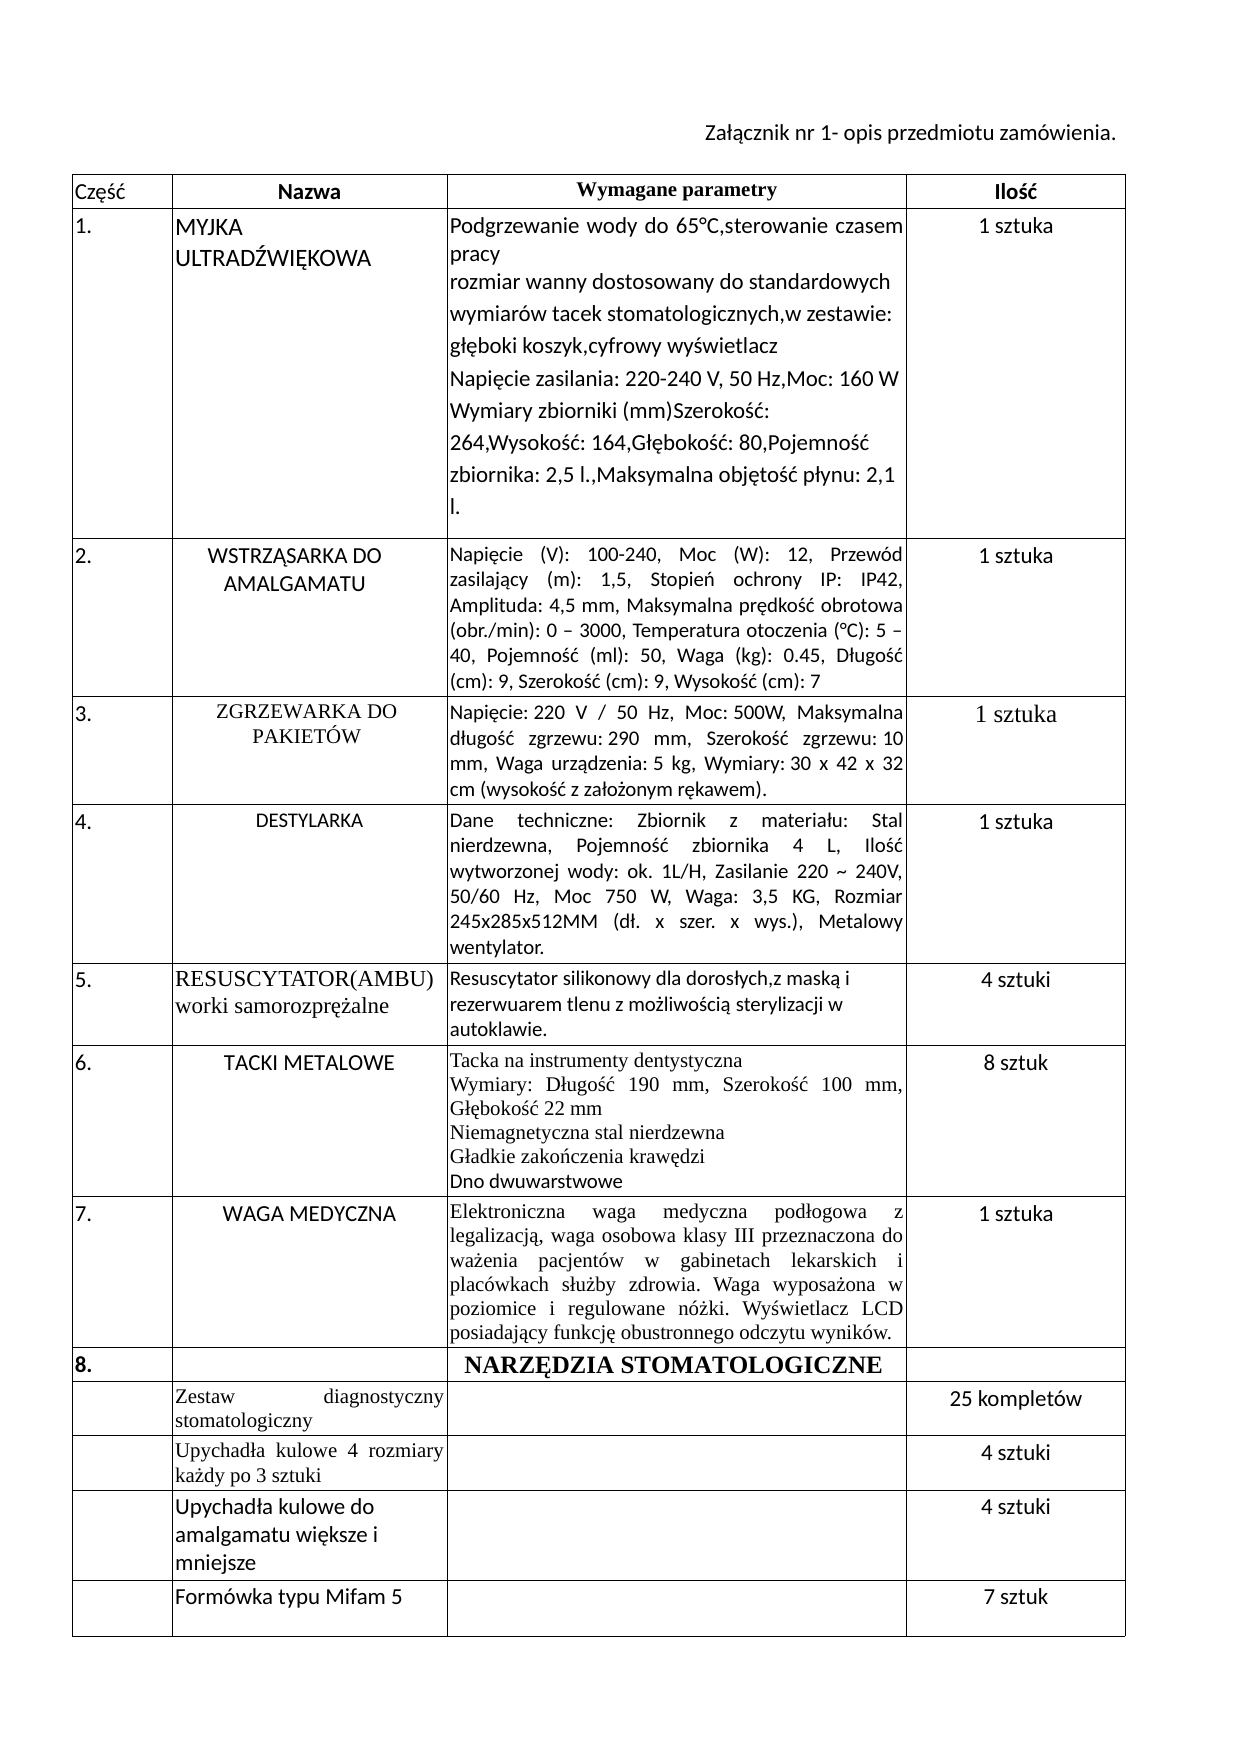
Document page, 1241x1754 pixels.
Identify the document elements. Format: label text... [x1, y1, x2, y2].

table_cell 8 sztuk [907, 1046, 1125, 1196]
table_cell Tacka na instrumenty dentystyczna Wymiary: Długość 190 mm, Szerokość 100 mm, Głębokość 22 mm Niemagnetyczna stal nierdzewna Gładkie zakończenia krawędzi Dno dwuwarstwowe [448, 1046, 906, 1196]
table_cell Elektroniczna waga medyczna podłogowa z legalizacją, waga osobowa klasy III przeznaczona do ważenia pacjentów w gabinetach lekarskich i placówkach służby zdrowia. Waga wyposażona w poziomice i regulowane nóżki. Wyświetlacz LCD posiadający funkcję obustronnego odczytu wyników. [448, 1197, 906, 1347]
table_cell 1 sztuka [907, 1197, 1125, 1347]
table_cell 4 sztuki [907, 964, 1125, 1045]
table_cell Upychadła kulowe 4 rozmiary każdy po 3 sztuki [173, 1436, 447, 1489]
table_cell Formówka typu Mifam 5 [173, 1581, 447, 1636]
table_cell Upychadła kulowe do amalgamatu większe i mniejsze [173, 1491, 447, 1579]
table_cell RESUSCYTATOR(AMBU) worki samorozprężalne [173, 964, 447, 1045]
table_cell 3. [73, 697, 172, 804]
table_cell 4. [73, 805, 172, 962]
table_cell [73, 1491, 172, 1579]
table_cell NARZĘDZIA STOMATOLOGICZNE [448, 1348, 906, 1381]
table_cell Podgrzewanie wody do 65°C,sterowanie czasem pracy rozmiar wanny dostosowany do standardowych wymiarów tacek stomatologicznych,w zestawie: głęboki koszyk,cyfrowy wyświetlacz Napięcie zasilania: 220-240 V, 50 Hz,Moc: 160 W Wymiary zbiorniki (mm)Szerokość: 264,Wysokość: 164,Głębokość: 80,Pojemność zbiornika: 2,5 l.,Maksymalna objętość płynu: 2,1 l. [448, 209, 906, 538]
table_cell MYJKA ULTRADŹWIĘKOWA [173, 209, 447, 538]
table_cell [907, 1348, 1125, 1381]
table_cell [73, 1436, 172, 1489]
table_cell Napięcie: 220 V / 50 Hz, Moc: 500W, Maksymalna długość zgrzewu: 290 mm, Szerokość zgrzewu: 10 mm, Waga urządzenia: 5 kg, Wymiary: 30 x 42 x 32 cm (wysokość z założonym rękawem). [448, 697, 906, 804]
table_cell Napięcie (V): 100-240, Moc (W): 12, Przewód zasilający (m): 1,5, Stopień ochrony IP: IP42, Amplituda: 4,5 mm, Maksymalna prędkość obrotowa (obr./min): 0 – 3000, Temperatura otoczenia (°C): 5 – 40, Pojemność (ml): 50, Waga (kg): 0.45, Długość (cm): 9, Szerokość (cm): 9, Wysokość (cm): 7 [448, 539, 906, 696]
table_cell 1 sztuka [907, 805, 1125, 962]
table_header Ilość [907, 175, 1125, 208]
table_cell 2. [73, 539, 172, 696]
table_cell [73, 1581, 172, 1636]
table_header Nazwa [173, 175, 447, 208]
table_cell 1 sztuka [907, 697, 1125, 804]
table_cell 7. [73, 1197, 172, 1347]
table_cell 4 sztuki [907, 1491, 1125, 1579]
table_header Wymagane parametry [448, 175, 906, 208]
table_cell 6. [73, 1046, 172, 1196]
text Załącznik nr 1- opis przedmiotu zamówienia. [118, 118, 1122, 146]
table_cell 1 sztuka [907, 209, 1125, 538]
table_cell 1 sztuka [907, 539, 1125, 696]
table_cell [448, 1382, 906, 1435]
table_cell [448, 1491, 906, 1579]
table_cell [73, 1382, 172, 1435]
table_cell [448, 1581, 906, 1636]
table_cell 5. [73, 964, 172, 1045]
table_cell [173, 1348, 447, 1381]
table_cell 1. [73, 209, 172, 538]
table_cell 4 sztuki [907, 1436, 1125, 1489]
table_cell WAGA MEDYCZNA [173, 1197, 447, 1347]
table_cell 8. [73, 1348, 172, 1381]
table_cell TACKI METALOWE [173, 1046, 447, 1196]
table_cell [448, 1436, 906, 1489]
table_cell Zestaw diagnostyczny stomatologiczny [173, 1382, 447, 1435]
table_cell WSTRZĄSARKA DO AMALGAMATU [173, 539, 447, 696]
table_cell ZGRZEWARKA DO PAKIETÓW [173, 697, 447, 804]
table_cell Resuscytator silikonowy dla dorosłych,z maską i rezerwuarem tlenu z możliwością sterylizacji w autoklawie. [448, 964, 906, 1045]
table_cell Dane techniczne: Zbiornik z materiału: Stal nierdzewna, Pojemność zbiornika 4 L, Ilość wytworzonej wody: ok. 1L/H, Zasilanie 220 ~ 240V, 50/60 Hz, Moc 750 W, Waga: 3,5 KG, Rozmiar 245x285x512MM (dł. x szer. x wys.), Metalowy wentylator. [448, 805, 906, 962]
table_cell DESTYLARKA [173, 805, 447, 962]
table_cell 25 kompletów [907, 1382, 1125, 1435]
table_header Część [73, 175, 172, 208]
table_cell 7 sztuk [907, 1581, 1125, 1636]
